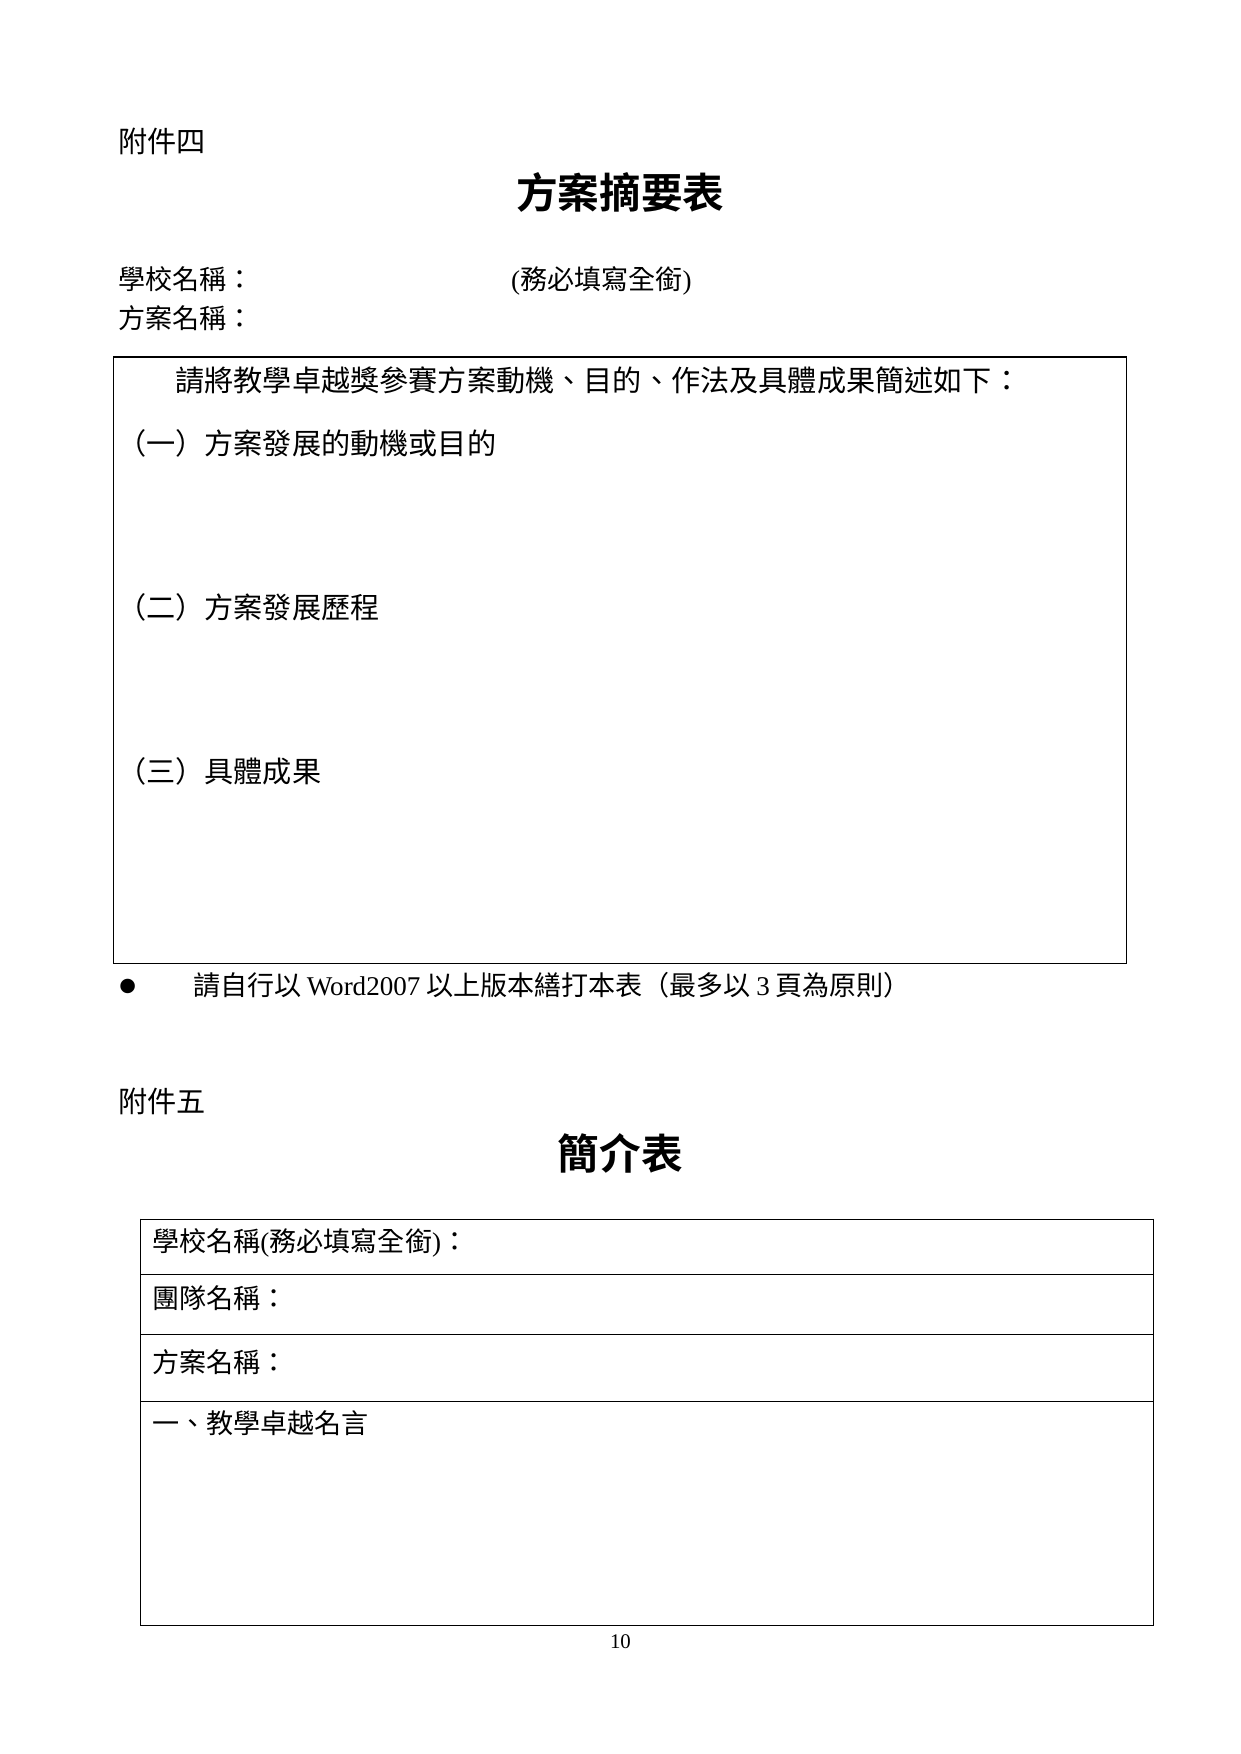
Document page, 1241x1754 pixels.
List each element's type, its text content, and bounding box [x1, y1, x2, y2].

table_cell 一、教學卓越名言 [141, 1402, 1153, 1625]
table_header 學校名稱(務必填寫全銜)： [141, 1220, 1153, 1273]
table_cell 方案名稱： [141, 1335, 1153, 1401]
text 附件四 [118, 118, 1122, 160]
text 簡介表 [118, 1121, 1122, 1181]
table_header 請將教學卓越獎參賽方案動機、目的、作法及具體成果簡述如下： （一）方案發展的動機或目的 （二）方案發展歷程 （三）具體成果 [114, 358, 1126, 963]
text 方案摘要表 [118, 160, 1122, 221]
text 附件五 [118, 1078, 1122, 1121]
text 學校名稱： (務必填寫全銜) [118, 258, 1122, 297]
table_cell 團隊名稱： [141, 1275, 1153, 1334]
list 請自行以Word2007以上版本繕打本表（最多以3頁為原則） [118, 964, 1122, 1003]
text 方案名稱： [118, 297, 1122, 337]
